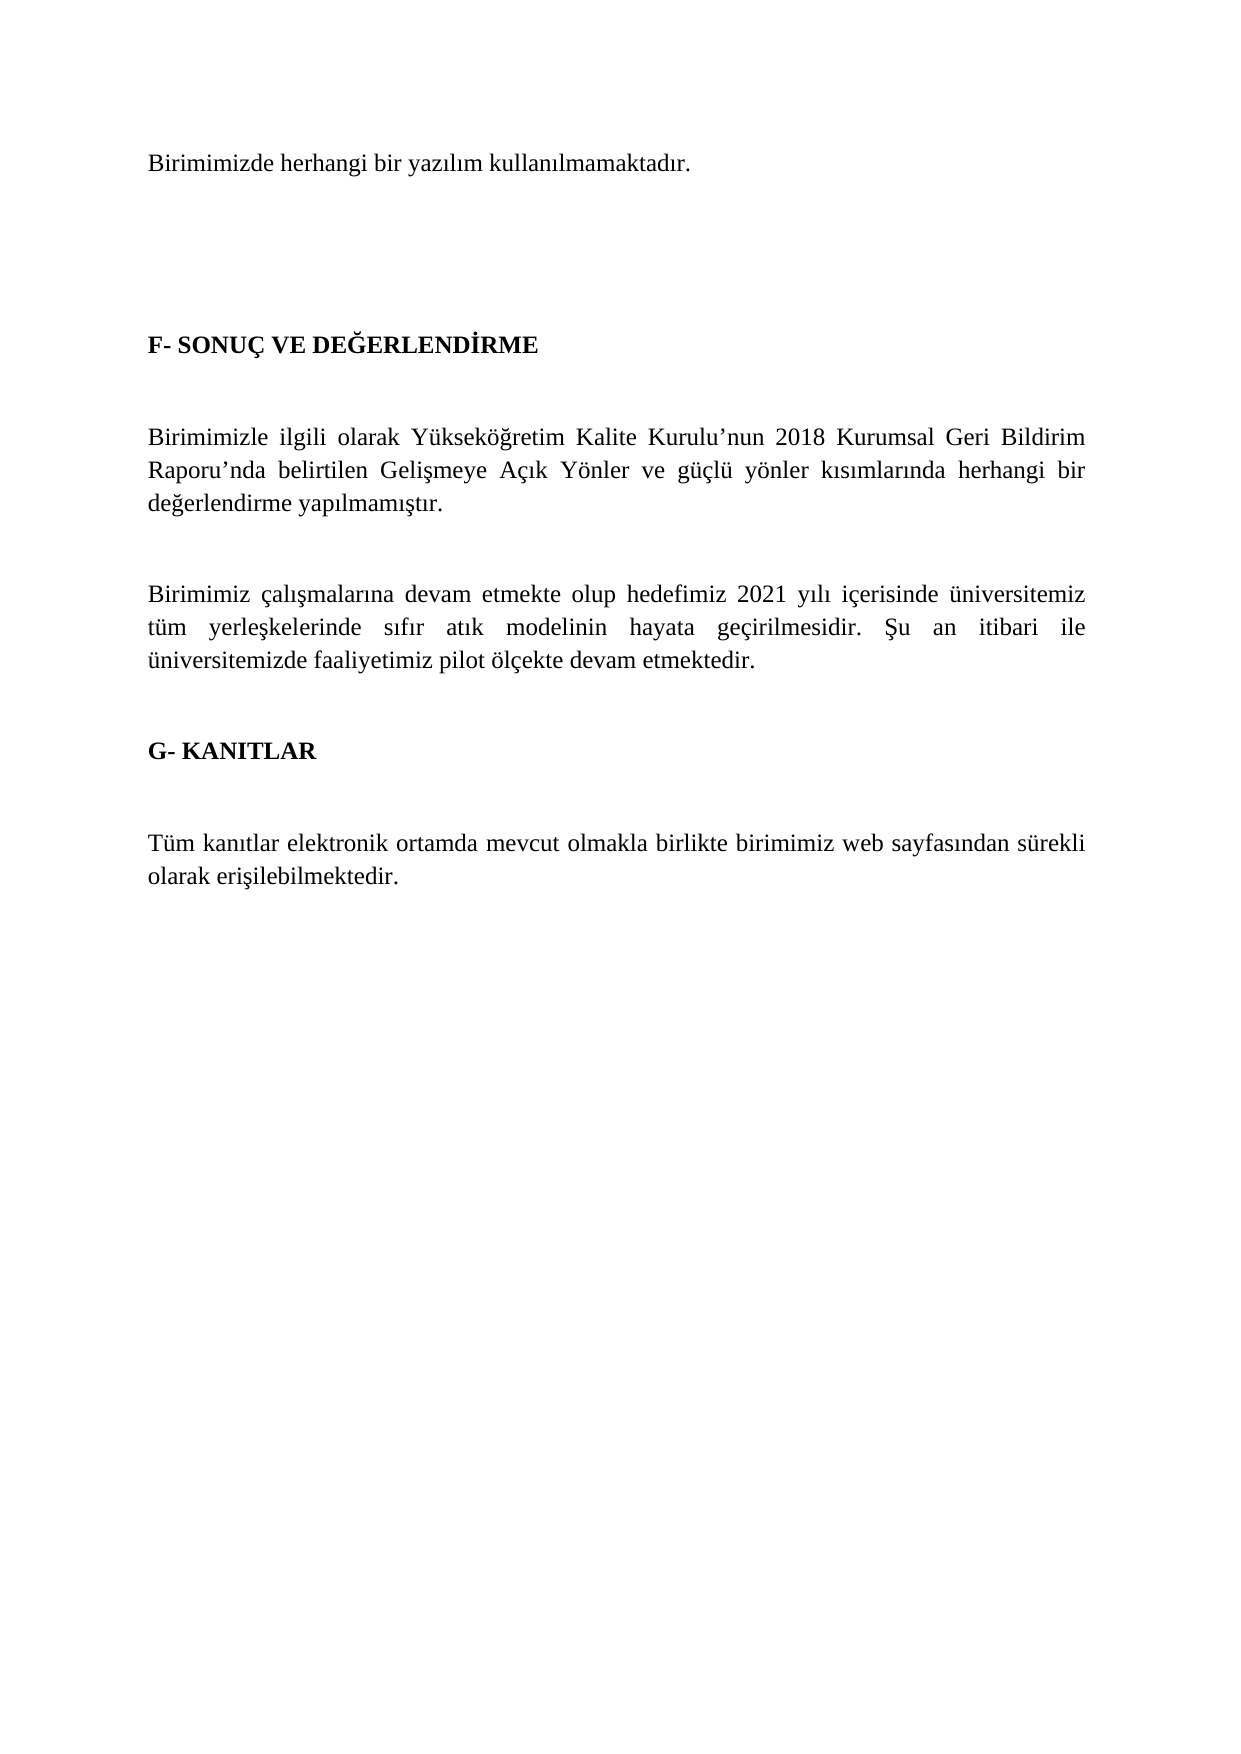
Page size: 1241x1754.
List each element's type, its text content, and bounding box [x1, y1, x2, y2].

text Birimimiz çalışmalarına devam etmekte olup hedefimiz 2021 yılı içerisinde üniversitemiz tüm yerleşkelerinde sıfır atık modelinin hayata geçirilmesidir. Şu an itibari ile üniversitemizde faaliyetimiz pilot ölçekte devam etmektedir. [148, 579, 1086, 674]
text Tüm kanıtlar elektronik ortamda mevcut olmakla birlikte birimimiz web sayfasından sürekli olarak erişilebilmektedir. [148, 828, 1086, 889]
text Birimimizle ilgili olarak Yükseköğretim Kalite Kurulu’nun 2018 Kurumsal Geri Bildirim Raporu’nda belirtilen Gelişmeye Açık Yönler ve güçlü yönler kısımlarında herhangi bir değerlendirme yapılmamıştır. [148, 422, 1086, 516]
text F- SONUÇ VE DEĞERLENDİRME [148, 330, 1086, 359]
text G- KANITLAR [148, 736, 1086, 765]
text Birimimizde herhangi bir yazılım kullanılmamaktadır. [148, 148, 1086, 176]
